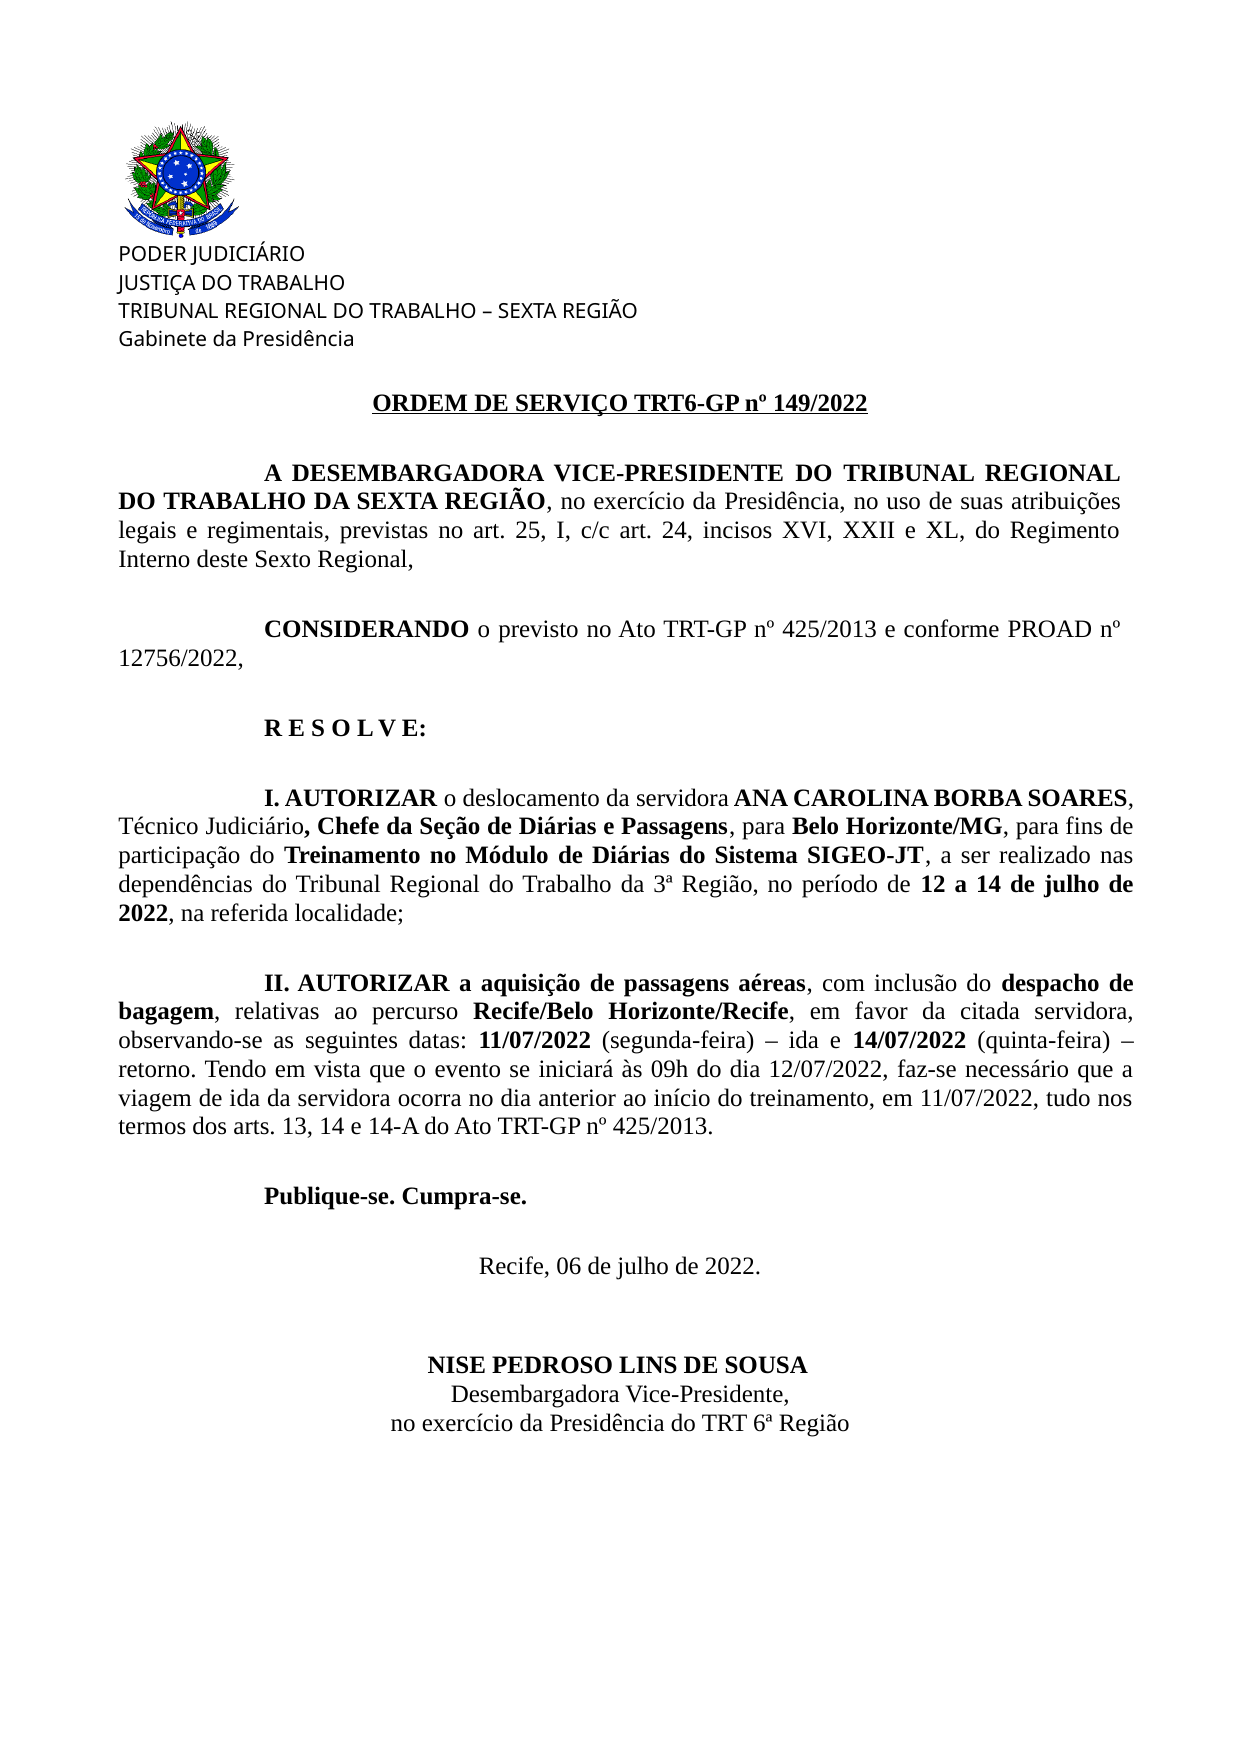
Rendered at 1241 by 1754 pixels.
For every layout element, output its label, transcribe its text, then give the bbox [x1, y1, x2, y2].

text CONSIDERANDO o previsto no Ato TRT-GP nº 425/2013 e conforme PROAD nº 12756/2022, [118, 614, 1122, 671]
text II. AUTORIZAR a aquisição de passagens aéreas, com inclusão do despacho de bagagem, relativas ao percurso Recife/Belo Horizonte/Recife, em favor da citada servidora, observando-se as seguintes datas: 11/07/2022 (segunda-feira) – ida e 14/07/2022 (quinta-feira) – retorno. Tendo em vista que o evento se iniciará às 09h do dia 12/07/2022, faz-se necessário que a viagem de ida da servidora ocorra no dia anterior ao início do treinamento, em 11/07/2022, tudo nos termos dos arts. 13, 14 e 14-A do Ato TRT-GP nº 425/2013. [118, 968, 1134, 1140]
text no exercício da Presidência do TRT 6ª Região [118, 1408, 1122, 1436]
text Publique-se. Cumpra-se. [118, 1181, 1122, 1210]
text A DESEMBARGADORA VICE-PRESIDENTE DO TRIBUNAL REGIONAL DO TRABALHO DA SEXTA REGIÃO, no exercício da Presidência, no uso de suas atribuições legais e regimentais, previstas no art. 25, I, c/c art. 24, incisos XVI, XXII e XL, do Regimento Interno deste Sexto Regional, [118, 458, 1122, 573]
text R E S O L V E: [118, 713, 1122, 741]
text I. AUTORIZAR o deslocamento da servidora ANA CAROLINA BORBA SOARES, Técnico Judiciário, Chefe da Seção de Diárias e Passagens, para Belo Horizonte/MG, para fins de participação do Treinamento no Módulo de Diárias do Sistema SIGEO-JT, a ser realizado nas dependências do Tribunal Regional do Trabalho da 3ª Região, no período de 12 a 14 de julho de 2022, na referida localidade; [118, 783, 1134, 926]
text Gabinete da Presidência [118, 324, 1122, 353]
text Desembargadora Vice-Presidente, [118, 1379, 1122, 1408]
text Recife, 06 de julho de 2022. [118, 1251, 1122, 1280]
text JUSTIÇA DO TRABALHO [118, 268, 1122, 296]
text NISE PEDROSO LINS DE SOUSA [113, 1350, 1122, 1379]
text ORDEM DE SERVIÇO TRT6-GP nº 149/2022 [118, 388, 1122, 416]
picture [118, 118, 242, 240]
text TRIBUNAL REGIONAL DO TRABALHO – SEXTA REGIÃO [118, 296, 1122, 324]
text PODER JUDICIÁRIO [118, 239, 1122, 268]
